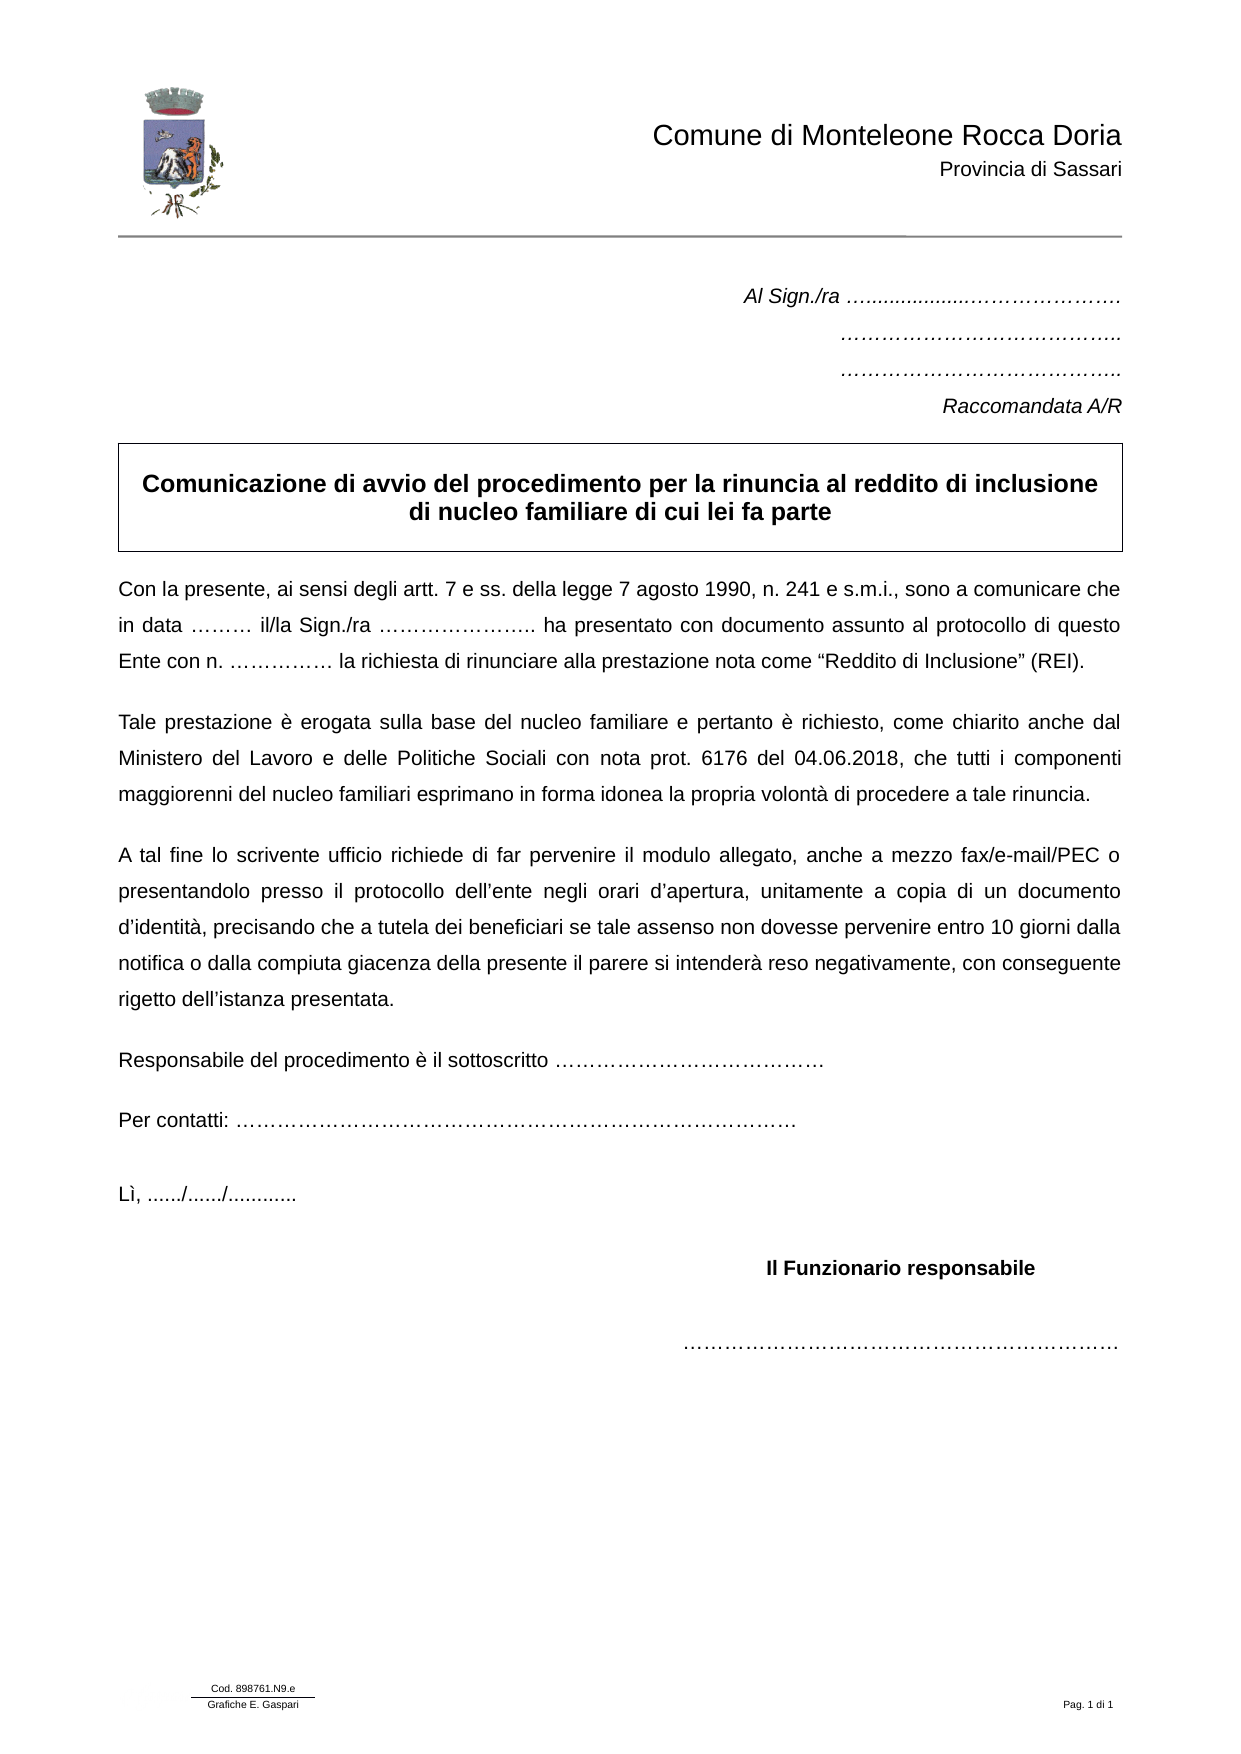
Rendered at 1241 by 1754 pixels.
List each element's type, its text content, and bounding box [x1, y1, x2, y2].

text ………………………………….. [118, 357, 1122, 381]
text Comune di Monteleone Rocca Doria [224, 118, 1122, 152]
text Responsabile del procedimento è il sottoscritto ………………………………… [118, 1047, 1122, 1071]
text Per contatti: ……………………………………………………………………… [118, 1108, 1122, 1132]
text A tal fine lo scrivente ufficio richiede di far pervenire il modulo allegato, anche a mezzo fax/e-mail/PEC o presentandolo presso il protocollo dell’ente negli orari d’apertura, unitamente a copia di un documento d’identità, precisando che a tutela dei beneficiari se tale assenso non dovesse pervenire entro 10 giorni dalla notifica o dalla compiuta giacenza della presente il parere si intenderà reso negativamente, con conseguente rigetto dell’istanza presentata. [118, 843, 1122, 1010]
picture [122, 87, 224, 219]
text Provincia di Sassari [224, 157, 1122, 181]
table_header Comunicazione di avvio del procedimento per la rinuncia al reddito di inclusione di nucleo familiare di cui lei fa parte [119, 444, 1122, 551]
text Tale prestazione è erogata sulla base del nucleo familiare e pertanto è richiesto, come chiarito anche dal Ministero del Lavoro e delle Politiche Sociali con nota prot. 6176 del 04.06.2018, che tutti i componenti maggiorenni del nucleo familiari esprimano in forma idonea la propria volontà di procedere a tale rinuncia. [118, 710, 1122, 806]
text ……………………………………………………… [679, 1330, 1122, 1354]
text Con la presente, ai sensi degli artt. 7 e ss. della legge 7 agosto 1990, n. 241 e s.m.i., sono a comunicare che in data ……… il/la Sign./ra ………………….. ha presentato con documento assunto al protocollo di questo Ente con n. …………… la richiesta di rinunciare alla prestazione nota come “Reddito di Inclusione” (REI). [118, 577, 1122, 673]
text ………………………………….. [118, 321, 1122, 344]
text Al Sign./ra …..................…………………. [118, 284, 1122, 308]
text Raccomandata A/R [118, 393, 1122, 417]
text Il Funzionario responsabile [679, 1256, 1122, 1280]
text Lì, ....../....../............ [118, 1182, 1122, 1206]
